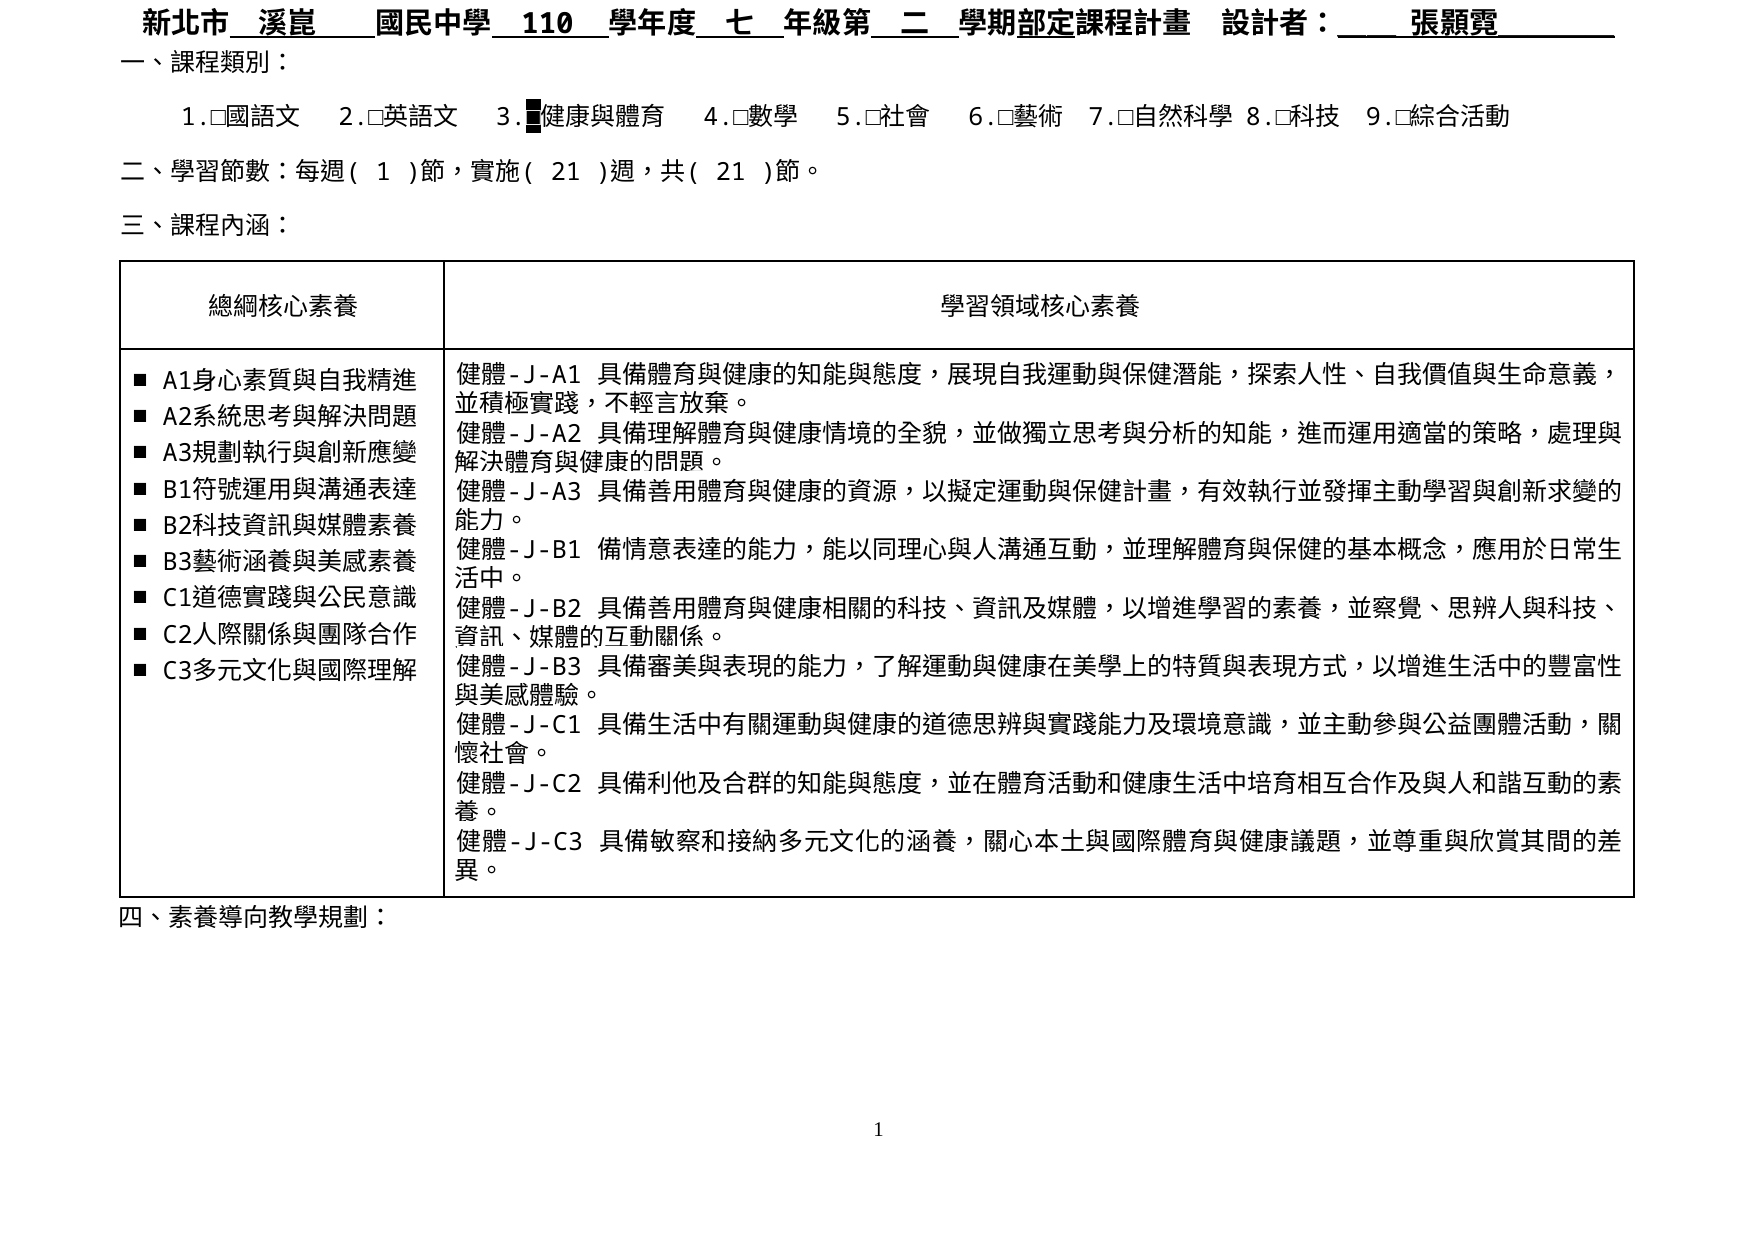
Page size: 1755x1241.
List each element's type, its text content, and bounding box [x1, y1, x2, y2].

text 1.□國語文 2.□英語文 3.□健康與體育 4.□數學 5.□社會 6.□藝術 7.□自然科學 8.□科技 9.□綜合活動 [118, 97, 1636, 133]
text 四、素養導向教學規劃： [118, 898, 1636, 934]
table_cell ■ A1身心素質與自我精進 ■ A2系統思考與解決問題 ■ A3規劃執行與創新應變 ■ B1符號運用與溝通表達 ■ B2科技資訊與媒體素養 ■ B3藝術涵養與美感素養 ■ C1道德實踐與公民意識 ■ C2人際關係與團隊合作 ■ C3多元文化與國際理解 [121, 350, 443, 896]
text 新北市 溪崑 國民中學 110 學年度 七 年級第 二 學期部定課程計畫 設計者：＿＿ 張顥霓＿＿＿＿ [118, 0, 1636, 42]
table_header 學習領域核心素養 [445, 262, 1633, 348]
table_header 總綱核心素養 [121, 262, 443, 348]
text 二、學習節數：每週( 1 )節，實施( 21 )週，共( 21 )節。 [118, 151, 1636, 187]
text 一、課程類別： [118, 42, 1636, 79]
text 三、課程內涵： [118, 206, 1636, 242]
table_cell 健體-J-A1 具備體育與健康的知能與態度，展現自我運動與保健潛能，探索人性、自我價值與生命意義，並積極實踐，不輕言放棄。 健體-J-A2 具備理解體育與健康情境的全貌，並做獨立思考與分析的知能，進而運用適當的策略，處理與解決體育與健康的問題。 健體-J-A3 具備善用體育與健康的資源，以擬定運動與保健計畫，有效執行並發揮主動學習與創新求變的能力。 健體-J-B1 備情意表達的能力，能以同理心與人溝通互動，並理解體育與保健的基本概念，應用於日常生活中。 健體-J-B2 具備善用體育與健康相關的科技、資訊及媒體，以增進學習的素養，並察覺、思辨人與科技、資訊、媒體的互動關係。 健體-J-B3 具備審美與表現的能力，了解運動與健康在美學上的特質與表現方式，以增進生活中的豐富性與美感體驗。 健體-J-C1 具備生活中有關運動與健康的道德思辨與實踐能力及環境意識，並主動參與公益團體活動，關懷社會。 健體-J-C2 具備利他及合群的知能與態度，並在體育活動和健康生活中培育相互合作及與人和諧互動的素養。 健體-J-C3 具備敏察和接納多元文化的涵養，關心本土與國際體育與健康議題，並尊重與欣賞其間的差異。 [445, 350, 1633, 896]
